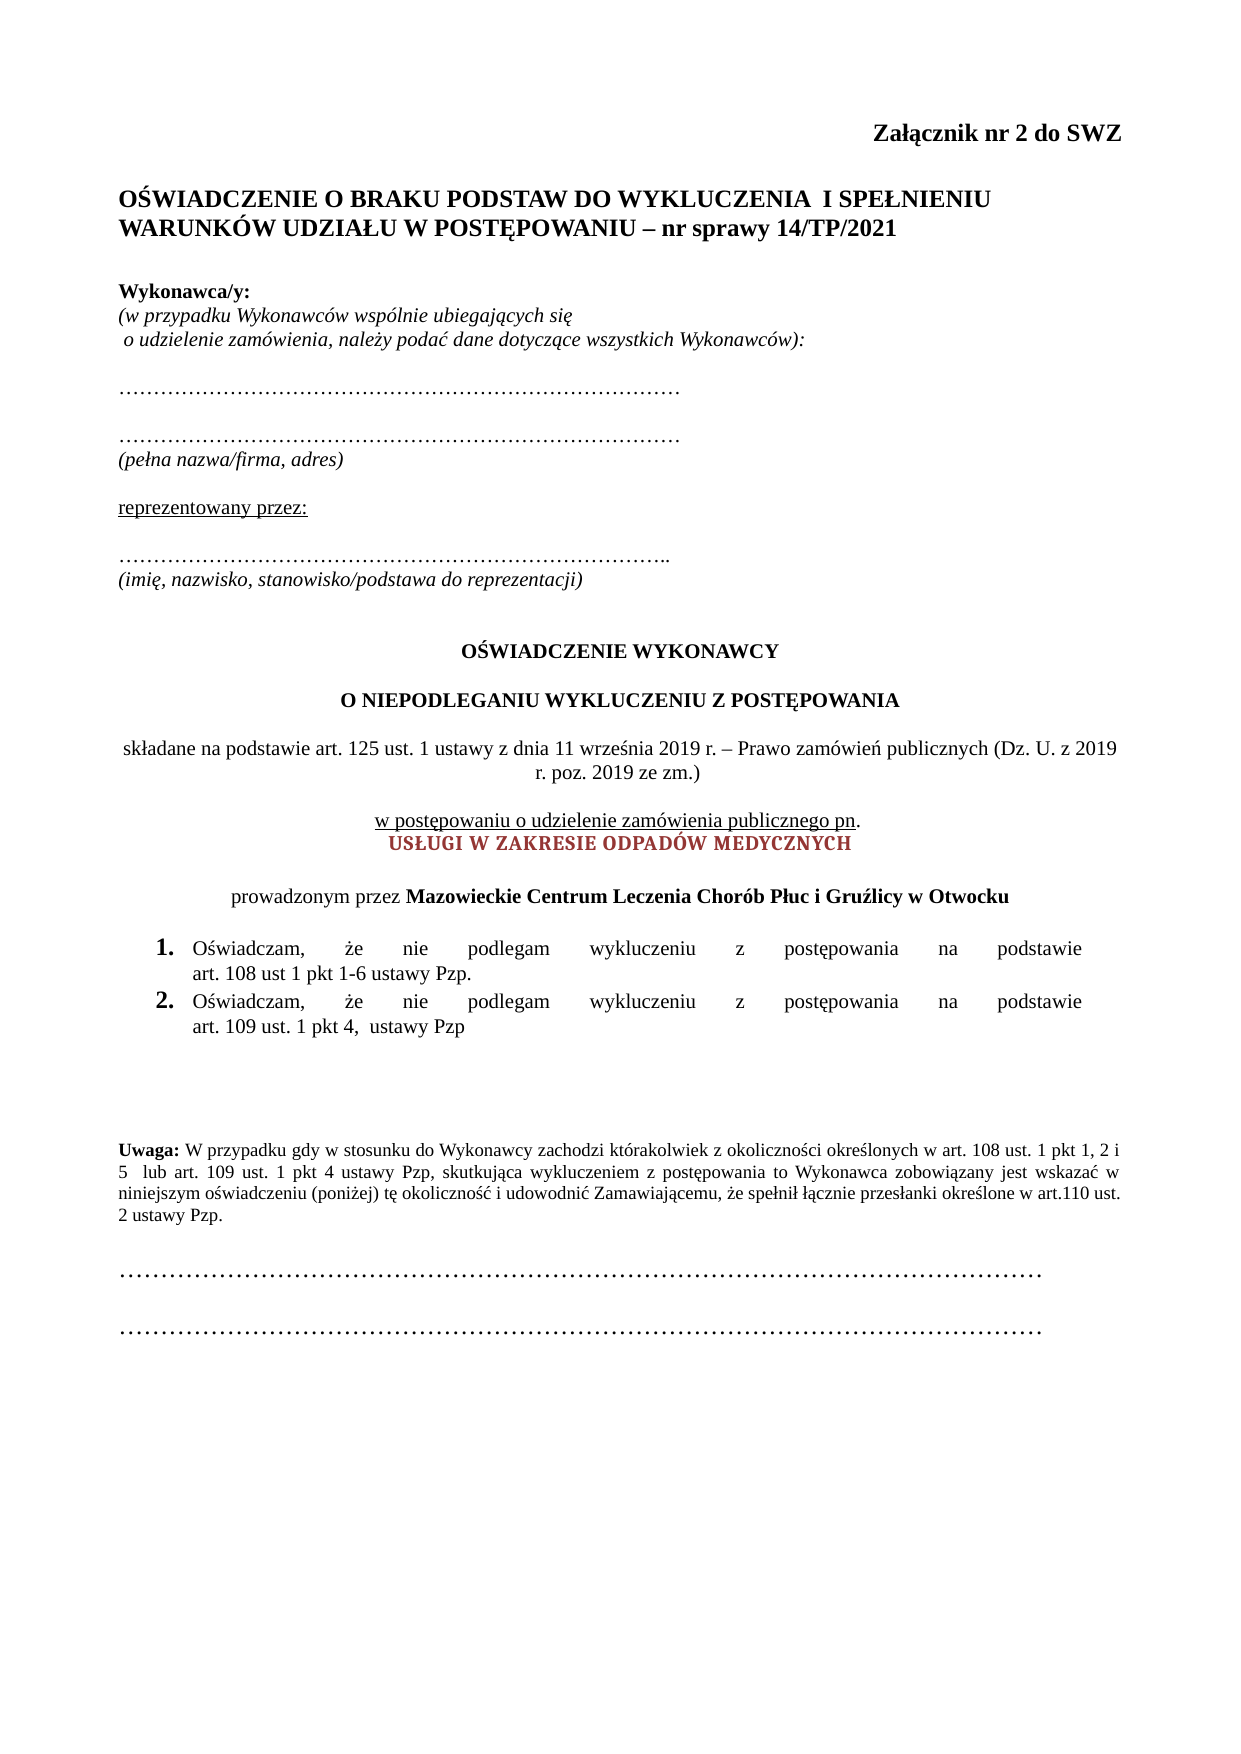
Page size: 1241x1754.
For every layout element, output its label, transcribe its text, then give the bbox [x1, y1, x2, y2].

text składane na podstawie art. 125 ust. 1 ustawy z dnia 11 września 2019 r. – Prawo zamówień publicznych (Dz. U. z 2019 r. poz. 2019 ze zm.) [118, 736, 1122, 784]
text O NIEPODLEGANIU WYKLUCZENIU Z POSTĘPOWANIA [118, 688, 1122, 712]
text w postępowaniu o udzielenie zamówienia publicznego pn. [118, 808, 1122, 832]
text Załącznik nr 2 do SWZ [118, 118, 1122, 147]
text (w przypadku Wykonawców wspólnie ubiegających się [118, 303, 1115, 327]
text Wykonawca/y: [118, 278, 1115, 303]
text ………………………………………………………………………………………………… [118, 1254, 1122, 1283]
list Oświadczam, że nie podlegam wykluczeniu z postępowania na podstawie art. 108 ust 1 pkt 1-6 ustawy Pzp. [155, 932, 1122, 985]
text reprezentowany przez: [118, 495, 1115, 519]
text …………………………………………………………………….. [118, 543, 1115, 567]
text o udzielenie zamówienia, należy podać dane dotyczące wszystkich Wykonawców): [118, 327, 1115, 351]
text prowadzonym przez Mazowieckie Centrum Leczenia Chorób Płuc i Gruźlicy w Otwocku [118, 884, 1122, 908]
subtitle Usługi w ZAKRESIE ODPADÓW MEDYCZNYCH [118, 832, 1122, 856]
text ………………………………………………………………………………………………… [118, 1311, 1122, 1340]
text (pełna nazwa/firma, adres) [118, 447, 1115, 471]
text Uwaga: W przypadku gdy w stosunku do Wykonawcy zachodzi którakolwiek z okoliczności określonych w art. 108 ust. 1 pkt 1, 2 i 5 lub art. 109 ust. 1 pkt 4 ustawy Pzp, skutkująca wykluczeniem z postępowania to Wykonawca zobowiązany jest wskazać w niniejszym oświadczeniu (poniżej) tę okoliczność i udowodnić Zamawiającemu, że spełnił łącznie przesłanki określone w art.110 ust. 2 ustawy Pzp. [118, 1139, 1122, 1225]
text OŚWIADCZENIE WYKONAWCY [74, 639, 1122, 663]
text ……………………………………………………………………… [118, 423, 1115, 447]
text ……………………………………………………………………… [118, 375, 1115, 399]
text (imię, nazwisko, stanowisko/podstawa do reprezentacji) [118, 567, 1115, 591]
list Oświadczam, że nie podlegam wykluczeniu z postępowania na podstawie art. 109 ust. 1 pkt 4, ustawy Pzp [155, 985, 1122, 1038]
subtitle OŚWIADCZENIE O BRAKU PODSTAW DO WYKLUCZENIA I SPEŁNIENIU WARUNKÓW UDZIAŁU W POSTĘPOWANIU – nr sprawy 14/TP/2021 [118, 184, 1122, 241]
